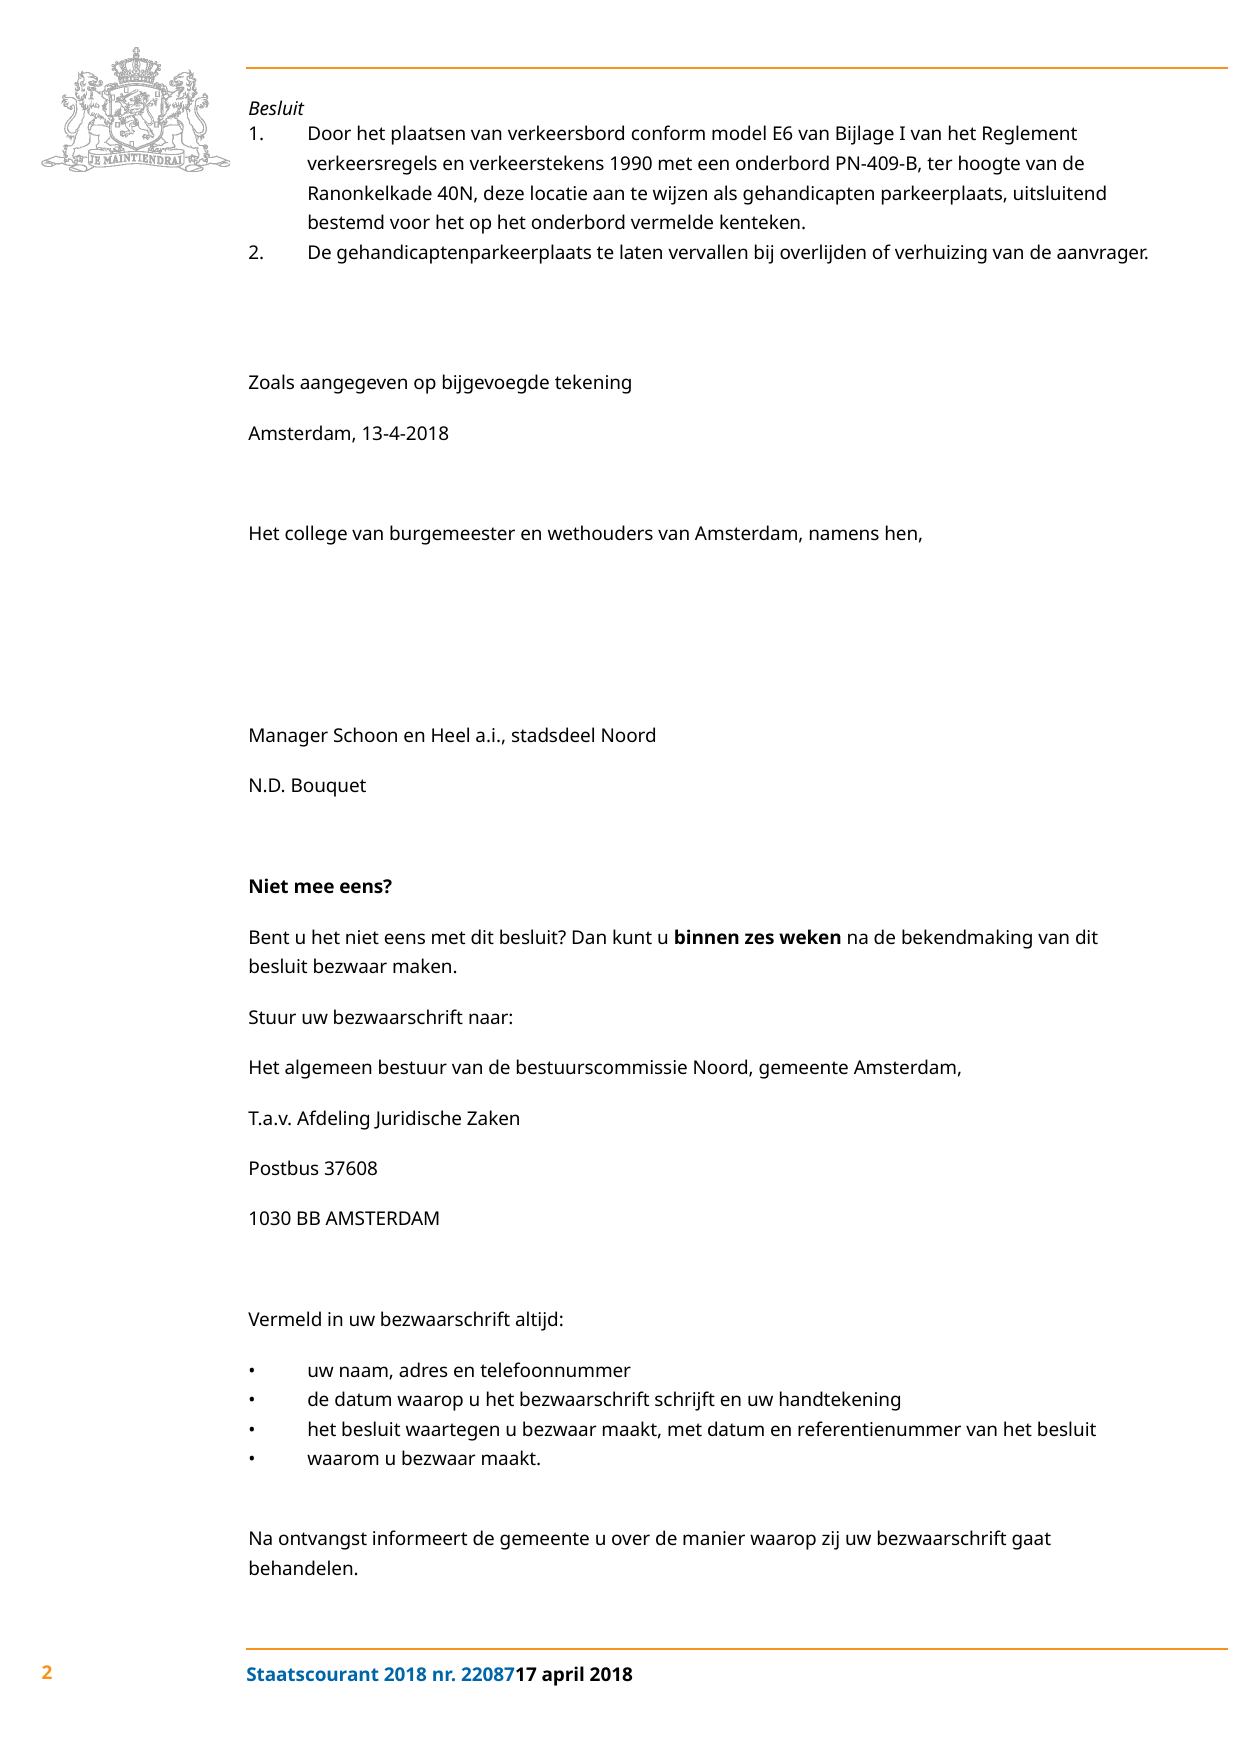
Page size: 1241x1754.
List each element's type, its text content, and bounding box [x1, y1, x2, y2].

text N.D. Bouquet [248, 773, 1152, 798]
list Door het plaatsen van verkeersbord conform model E6 van Bijlage I van het Reglement verkeersregels en verkeerstekens 1990 met een onderbord PN-409-B, ter hoogte van de Ranonkelkade 40N, deze locatie aan te wijzen als gehandicapten parkeerplaats, uitsluitend bestemd voor het op het onderbord vermelde kenteken. [248, 121, 1152, 235]
text Stuur uw bezwaarschrift naar: [248, 1004, 1152, 1029]
list het besluit waartegen u bezwaar maakt, met datum en referentienummer van het besluit [248, 1416, 1152, 1442]
text Besluit [248, 95, 1152, 121]
text Postbus 37608 [248, 1155, 1152, 1181]
picture [41, 47, 231, 172]
text Het college van burgemeester en wethouders van Amsterdam, namens hen, [248, 521, 1152, 546]
list uw naam, adres en telefoonnummer [248, 1357, 1152, 1382]
text Zoals aangegeven op bijgevoegde tekening [248, 369, 1152, 395]
list de datum waarop u het bezwaarschrift schrijft en uw handtekening [248, 1386, 1152, 1412]
text Het algemeen bestuur van de bestuurscommissie Noord, gemeente Amsterdam, [248, 1054, 1152, 1080]
text Na ontvangst informeert de gemeente u over de manier waarop zij uw bezwaarschrift gaat behandelen. [248, 1526, 1152, 1581]
text T.a.v. Afdeling Juridische Zaken [248, 1105, 1152, 1130]
list waarom u bezwaar maakt. [248, 1446, 1152, 1471]
text Vermeld in uw bezwaarschrift altijd: [248, 1306, 1152, 1332]
text Bent u het niet eens met dit besluit? Dan kunt u binnen zes weken na de bekendmaking van dit besluit bezwaar maken. [248, 924, 1152, 979]
text 1030 BB AMSTERDAM [248, 1206, 1152, 1231]
list De gehandicaptenparkeerplaats te laten vervallen bij overlijden of verhuizing van de aanvrager. [248, 239, 1152, 264]
text Manager Schoon en Heel a.i., stadsdeel Noord [248, 722, 1152, 748]
text Amsterdam, 13-4-2018 [248, 420, 1152, 445]
text Niet mee eens? [248, 873, 1152, 899]
